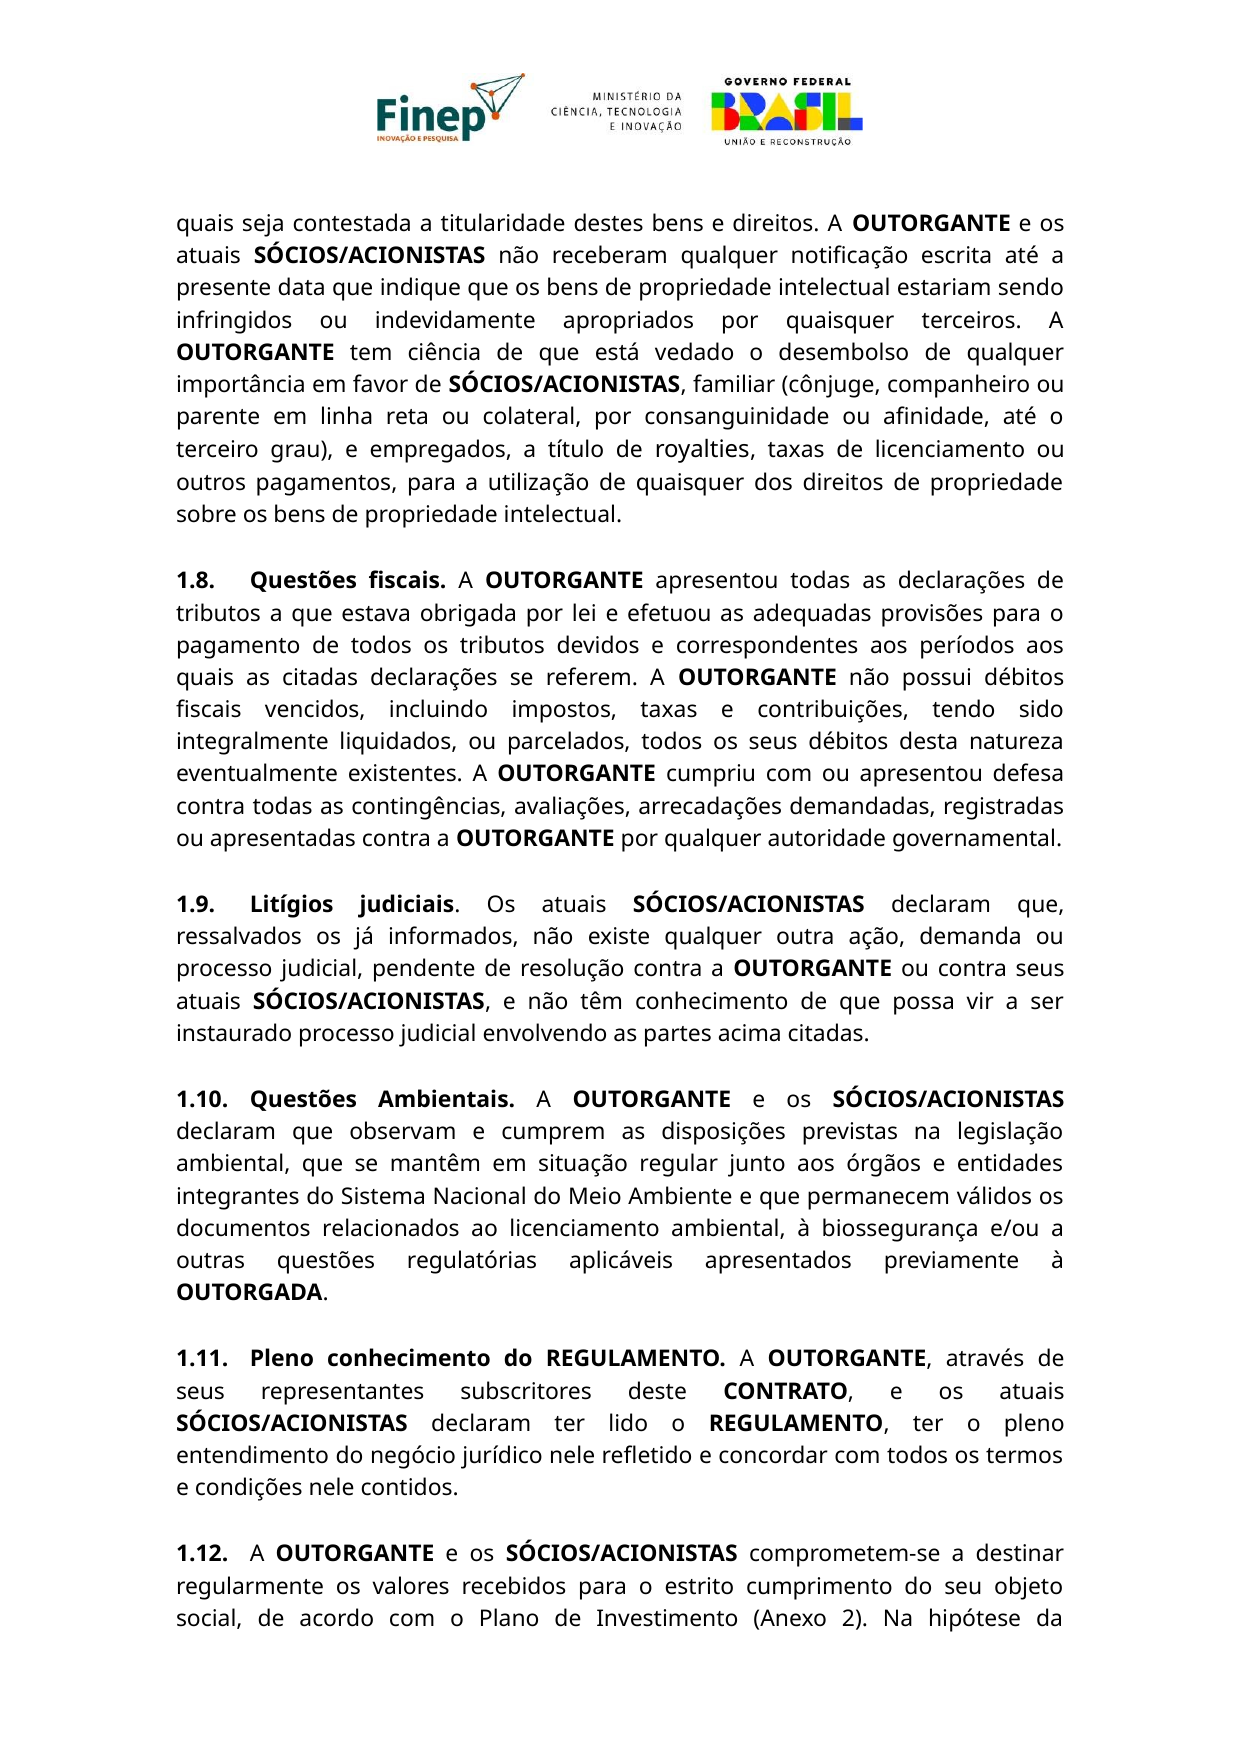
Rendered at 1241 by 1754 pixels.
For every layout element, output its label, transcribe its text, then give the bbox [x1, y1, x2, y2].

list Litígios judiciais. Os atuais SÓCIOS/ACIONISTAS declaram que, ressalvados os já informados, não existe qualquer outra ação, demanda ou processo judicial, pendente de resolução contra a OUTORGANTE ou contra seus atuais SÓCIOS/ACIONISTAS, e não têm conhecimento de que possa vir a ser instaurado processo judicial envolvendo as partes acima citadas. [176, 888, 1064, 1048]
list quais seja contestada a titularidade destes bens e direitos. A OUTORGANTE e os atuais SÓCIOS/ACIONISTAS não receberam qualquer notificação escrita até a presente data que indique que os bens de propriedade intelectual estariam sendo infringidos ou indevidamente apropriados por quaisquer terceiros. A OUTORGANTE tem ciência de que está vedado o desembolso de qualquer importância em favor de SÓCIOS/ACIONISTAS, familiar (cônjuge, companheiro ou parente em linha reta ou colateral, por consanguinidade ou afinidade, até o terceiro grau), e empregados, a título de royalties, taxas de licenciamento ou outros pagamentos, para a utilização de quaisquer dos direitos de propriedade sobre os bens de propriedade intelectual. [176, 207, 1064, 529]
list A OUTORGANTE e os SÓCIOS/ACIONISTAS comprometem-se a destinar regularmente os valores recebidos para o estrito cumprimento do seu objeto social, de acordo com o Plano de Investimento (Anexo 2). Na hipótese da [176, 1537, 1064, 1633]
list Questões Ambientais. A OUTORGANTE e os SÓCIOS/ACIONISTAS declaram que observam e cumprem as disposições previstas na legislação ambiental, que se mantêm em situação regular junto aos órgãos e entidades integrantes do Sistema Nacional do Meio Ambiente e que permanecem válidos os documentos relacionados ao licenciamento ambiental, à biossegurança e/ou a outras questões regulatórias aplicáveis apresentados previamente à OUTORGADA. [176, 1083, 1064, 1307]
list Pleno conhecimento do REGULAMENTO. A OUTORGANTE, através de seus representantes subscritores deste CONTRATO, e os atuais SÓCIOS/ACIONISTAS declaram ter lido o REGULAMENTO, ter o pleno entendimento do negócio jurídico nele refletido e concordar com todos os termos e condições nele contidos. [176, 1342, 1064, 1502]
list Questões fiscais. A OUTORGANTE apresentou todas as declarações de tributos a que estava obrigada por lei e efetuou as adequadas provisões para o pagamento de todos os tributos devidos e correspondentes aos períodos aos quais as citadas declarações se referem. A OUTORGANTE não possui débitos fiscais vencidos, incluindo impostos, taxas e contribuições, tendo sido integralmente liquidados, ou parcelados, todos os seus débitos desta natureza eventualmente existentes. A OUTORGANTE cumpriu com ou apresentou defesa contra todas as contingências, avaliações, arrecadações demandadas, registradas ou apresentadas contra a OUTORGANTE por qualquer autoridade governamental. [176, 564, 1064, 853]
